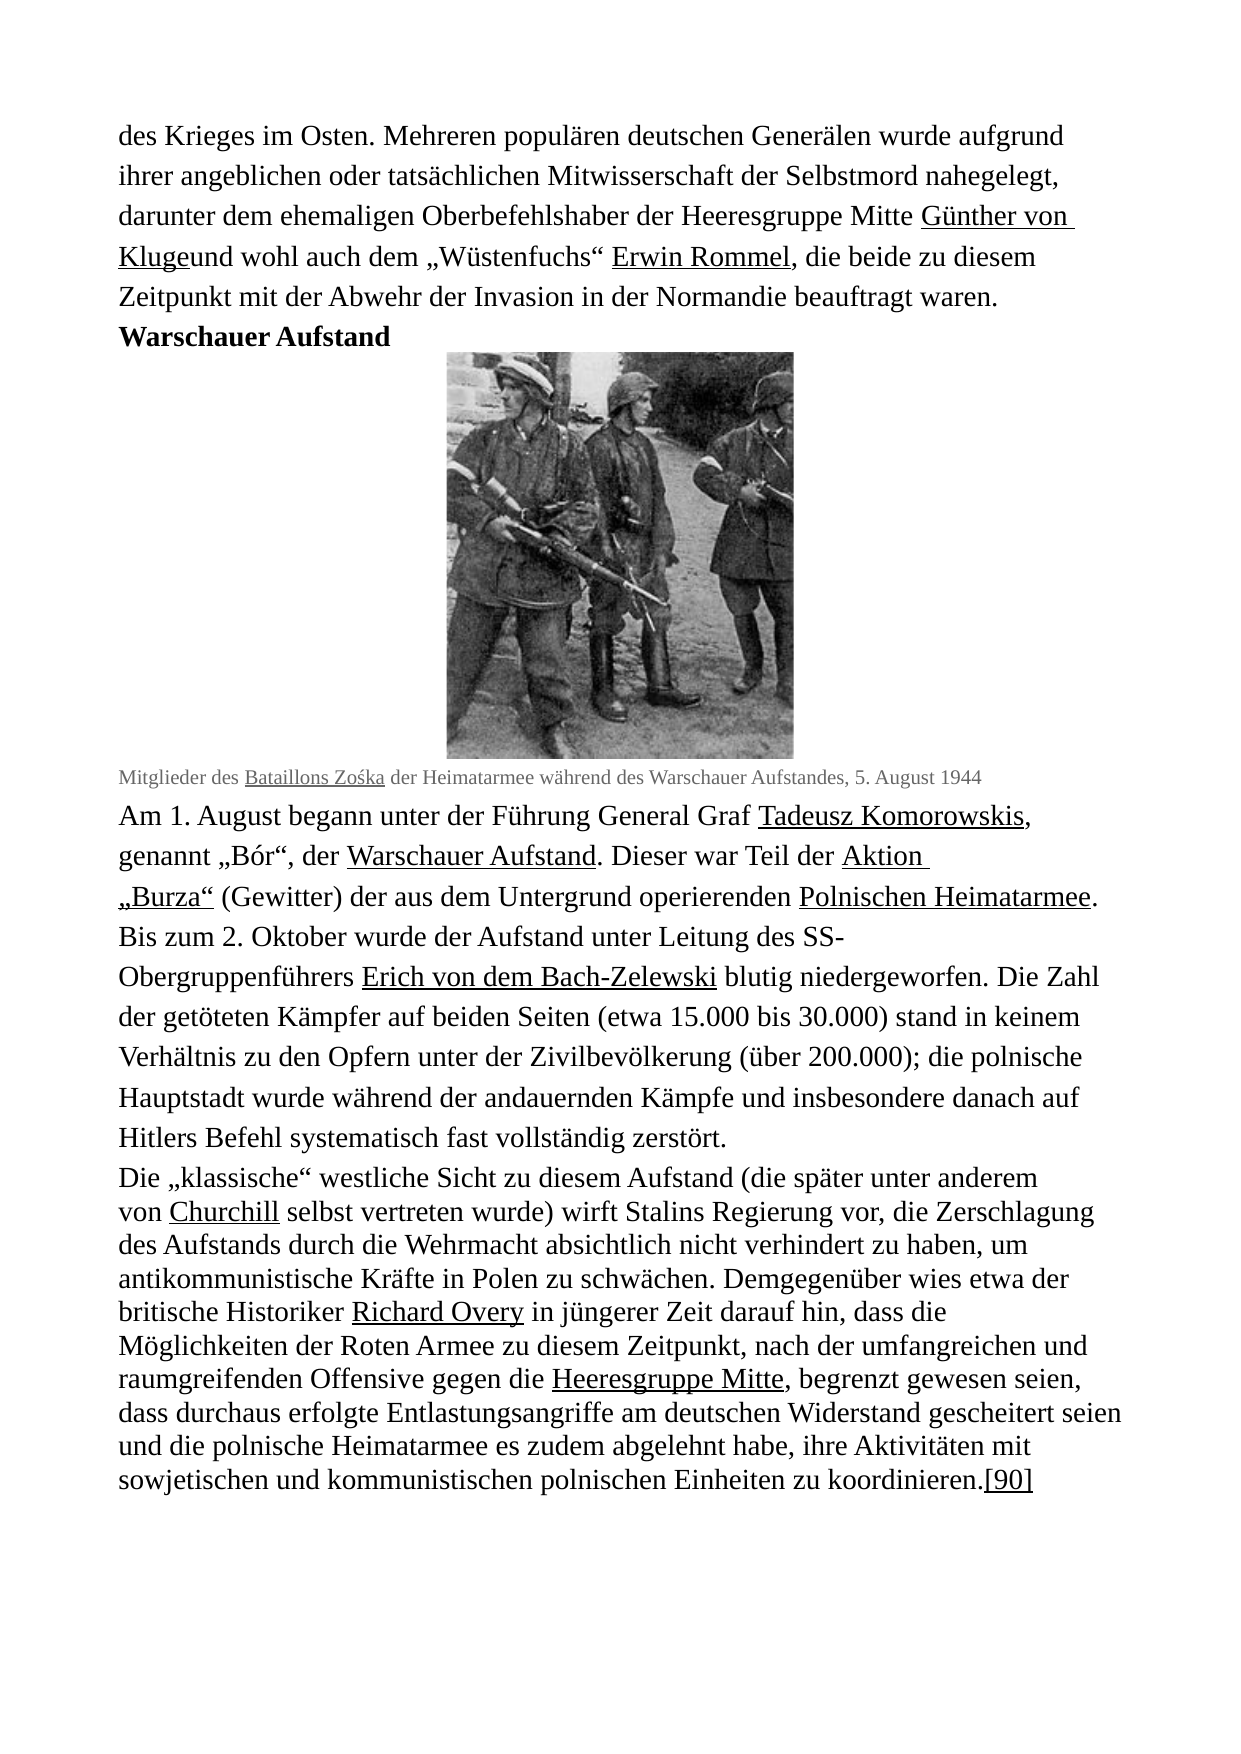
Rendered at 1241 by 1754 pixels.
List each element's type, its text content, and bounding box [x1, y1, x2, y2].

text Mitglieder des Bataillons Zośka der Heimatarmee während des Warschauer Aufstandes, 5. August 1944 [118, 765, 1122, 789]
subtitle Warschauer Aufstand [118, 319, 1122, 353]
text Die „klassische“ westliche Sicht zu diesem Aufstand (die später unter anderem von Churchill selbst vertreten wurde) wirft Stalins Regierung vor, die Zerschlagung des Aufstands durch die Wehrmacht absichtlich nicht verhindert zu haben, um antikommunistische Kräfte in Polen zu schwächen. Demgegenüber wies etwa der britische Historiker Richard Overy in jüngerer Zeit darauf hin, dass die Möglichkeiten der Roten Armee zu diesem Zeitpunkt, nach der umfangreichen und raumgreifenden Offensive gegen die Heeresgruppe Mitte, begrenzt gewesen seien, dass durchaus erfolgte Entlastungsangriffe am deutschen Widerstand gescheitert seien und die polnische Heimatarmee es zudem abgelehnt habe, ihre Aktivitäten mit sowjetischen und kommunistischen polnischen Einheiten zu koordinieren.[90] [118, 1160, 1122, 1496]
text des Krieges im Osten. Mehreren populären deutschen Generälen wurde aufgrund ihrer angeblichen oder tatsächlichen Mitwisserschaft der Selbstmord nahegelegt, darunter dem ehemaligen Oberbefehlshaber der Heeresgruppe Mitte Günther von Klugeund wohl auch dem „Wüstenfuchs“ Erwin Rommel, die beide zu diesem Zeitpunkt mit der Abwehr der Invasion in der Normandie beauftragt waren. [118, 118, 1122, 312]
text Am 1. August begann unter der Führung General Graf Tadeusz Komorowskis, genannt „Bór“, der Warschauer Aufstand. Dieser war Teil der Aktion „Burza“ (Gewitter) der aus dem Untergrund operierenden Polnischen Heimatarmee. Bis zum 2. Oktober wurde der Aufstand unter Leitung des SS-Obergruppenführers Erich von dem Bach-Zelewski blutig niedergeworfen. Die Zahl der getöteten Kämpfer auf beiden Seiten (etwa 15.000 bis 30.000) stand in keinem Verhältnis zu den Opfern unter der Zivilbevölkerung (über 200.000); die polnische Hauptstadt wurde während der andauernden Kämpfe und insbesondere danach auf Hitlers Befehl systematisch fast vollständig zerstört. [118, 798, 1122, 1153]
picture [446, 352, 794, 759]
